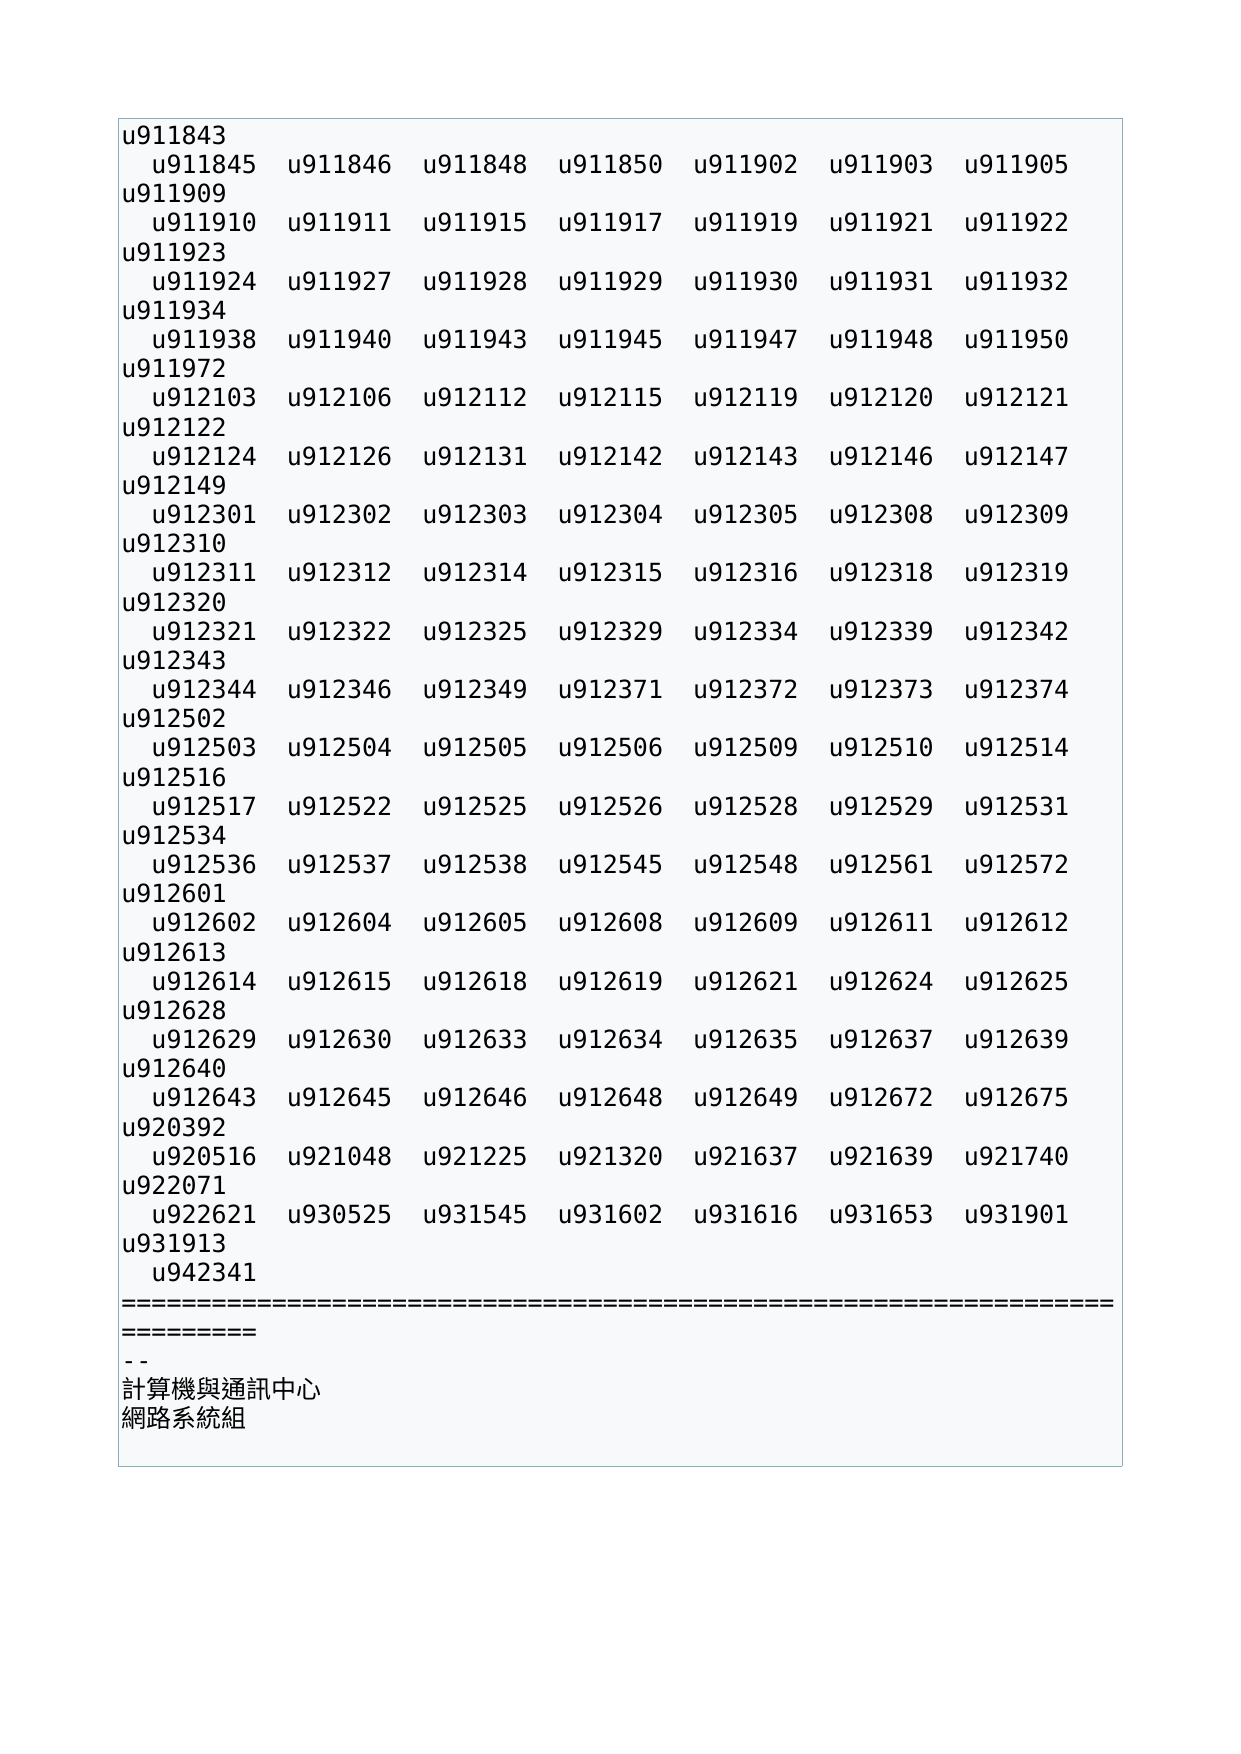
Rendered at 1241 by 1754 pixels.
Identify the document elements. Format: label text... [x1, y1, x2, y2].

text u911843 u911845 u911846 u911848 u911850 u911902 u911903 u911905 u911909 u911910 u911911 u911915 u911917 u911919 u911921 u911922 u911923 u911924 u911927 u911928 u911929 u911930 u911931 u911932 u911934 u911938 u911940 u911943 u911945 u911947 u911948 u911950 u911972 u912103 u912106 u912112 u912115 u912119 u912120 u912121 u912122 u912124 u912126 u912131 u912142 u912143 u912146 u912147 u912149 u912301 u912302 u912303 u912304 u912305 u912308 u912309 u912310 u912311 u912312 u912314 u912315 u912316 u912318 u912319 u912320 u912321 u912322 u912325 u912329 u912334 u912339 u912342 u912343 u912344 u912346 u912349 u912371 u912372 u912373 u912374 u912502 u912503 u912504 u912505 u912506 u912509 u912510 u912514 u912516 u912517 u912522 u912525 u912526 u912528 u912529 u912531 u912534 u912536 u912537 u912538 u912545 u912548 u912561 u912572 u912601 u912602 u912604 u912605 u912608 u912609 u912611 u912612 u912613 u912614 u912615 u912618 u912619 u912621 u912624 u912625 u912628 u912629 u912630 u912633 u912634 u912635 u912637 u912639 u912640 u912643 u912645 u912646 u912648 u912649 u912672 u912675 u920392 u920516 u921048 u921225 u921320 u921637 u921639 u921740 u922071 u922621 u930525 u931545 u931602 u931616 u931653 u931901 u931913 u942341 =========================================================================== -- 計算機與通訊中心 網路系統組 [119, 119, 1122, 1466]
